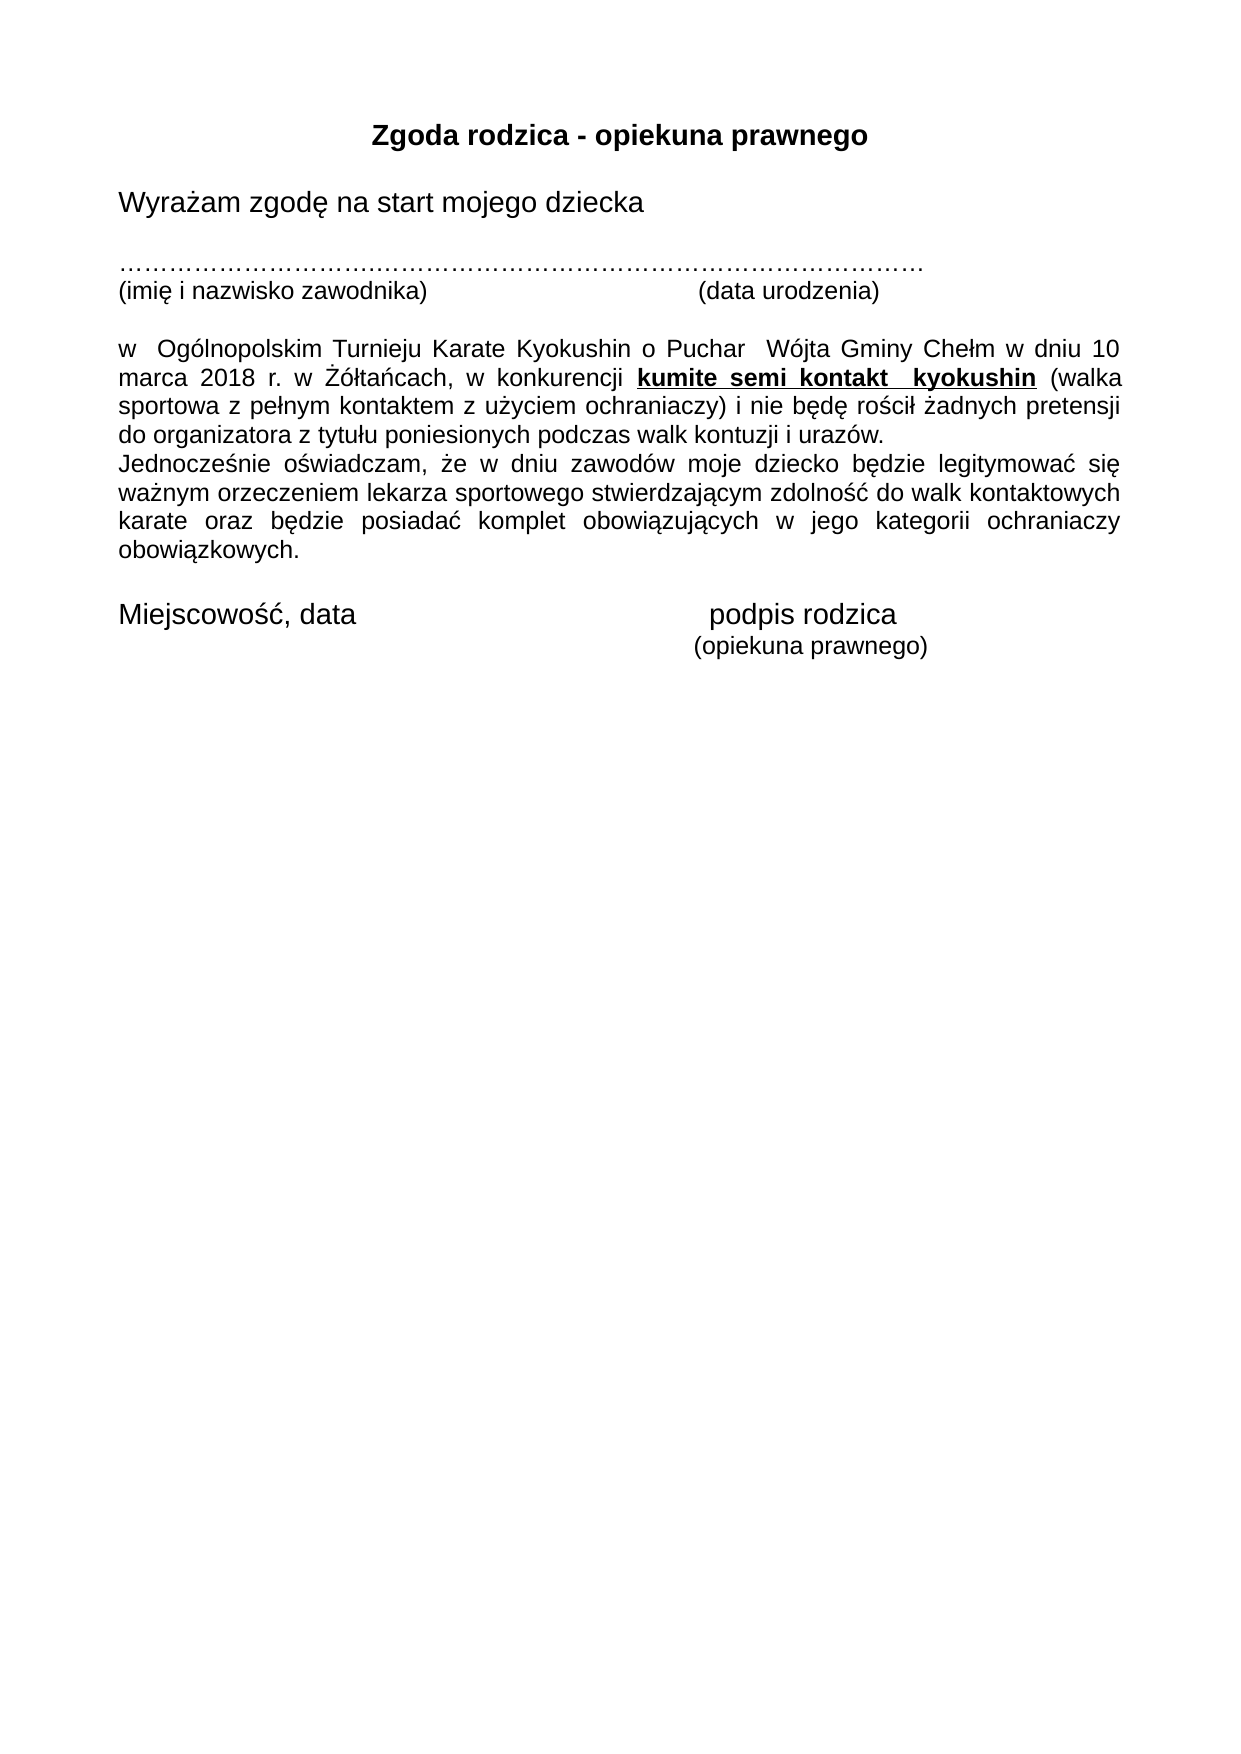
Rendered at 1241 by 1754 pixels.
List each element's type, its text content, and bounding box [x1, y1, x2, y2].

text (opiekuna prawnego) [118, 631, 1122, 659]
text ………………………….………………………………………………………… [118, 247, 1122, 276]
text w Ogólnopolskim Turnieju Karate Kyokushin o Puchar Wójta Gminy Chełm w dniu 10 marca 2018 r. w Żółtańcach, w konkurencji kumite semi kontakt kyokushin (walka sportowa z pełnym kontaktem z użyciem ochraniaczy) i nie będę rościł żadnych pretensji do organizatora z tytułu poniesionych podczas walk kontuzji i urazów. [118, 334, 1122, 449]
text Wyrażam zgodę na start mojego dziecka [118, 185, 1122, 219]
text Miejscowość, data podpis rodzica [118, 597, 1122, 631]
text Zgoda rodzica - opiekuna prawnego [118, 118, 1122, 152]
text Jednocześnie oświadczam, że w dniu zawodów moje dziecko będzie legitymować się ważnym orzeczeniem lekarza sportowego stwierdzającym zdolność do walk kontaktowych karate oraz będzie posiadać komplet obowiązujących w jego kategorii ochraniaczy obowiązkowych. [118, 449, 1122, 564]
text (imię i nazwisko zawodnika) (data urodzenia) [118, 276, 1122, 305]
